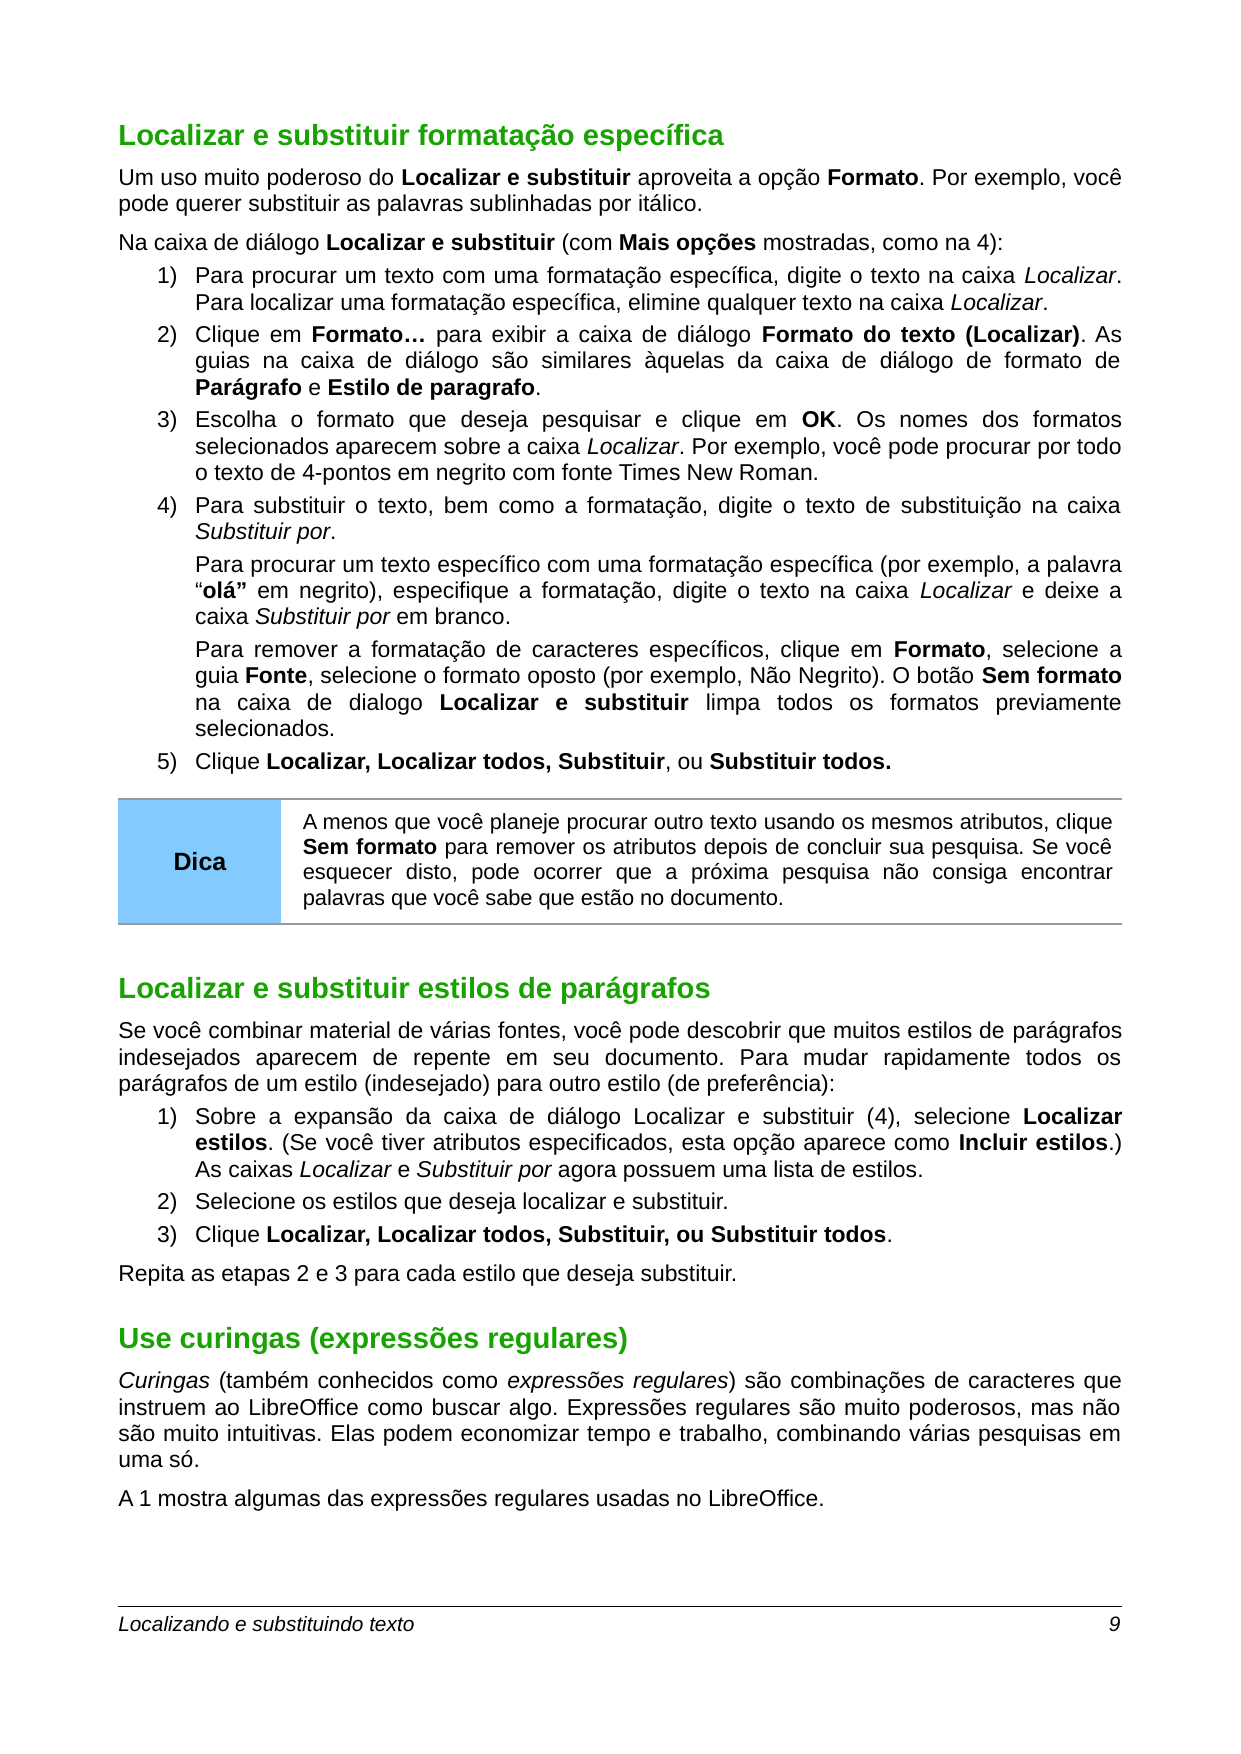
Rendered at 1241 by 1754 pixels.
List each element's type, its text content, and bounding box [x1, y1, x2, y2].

subtitle Localizar e substituir formatação específica [118, 118, 1122, 152]
list Clique em Formato… para exibir a caixa de diálogo Formato do texto (Localizar). As guias na caixa de diálogo são similares àquelas da caixa de diálogo de formato de Parágrafo e Estilo de paragrafo. [177, 321, 1122, 400]
list Sobre a expansão da caixa de diálogo Localizar e substituir (Figura 4), selecione Localizar estilos. (Se você tiver atributos especificados, esta opção aparece como Incluir estilos.) As caixas Localizar e Substituir por agora possuem uma lista de estilos. [177, 1103, 1122, 1182]
text A Tabela 1 mostra algumas das expressões regulares usadas no LibreOffice. [118, 1485, 1122, 1512]
list Clique Localizar, Localizar todos, Substituir, ou Substituir todos. [177, 1221, 1122, 1247]
list Escolha o formato que deseja pesquisar e clique em OK. Os nomes dos formatos selecionados aparecem sobre a caixa Localizar. Por exemplo, você pode procurar por todo o texto de 4-pontos em negrito com fonte Times New Roman. [177, 406, 1122, 485]
list Na caixa de diálogo Localizar e substituir (com Mais opções mostradas, como na Figura 4): [118, 229, 1122, 256]
table_header Dica [118, 800, 281, 923]
table_header A menos que você planeje procurar outro texto usando os mesmos atributos, clique Sem formato para remover os atributos depois de concluir sua pesquisa. Se você esquecer disto, pode ocorrer que a próxima pesquisa não consiga encontrar palavras que você sabe que estão no documento. [281, 800, 1122, 923]
list Para procurar um texto específico com uma formatação específica (por exemplo, a palavra “olá” em negrito), especifique a formatação, digite o texto na caixa Localizar e deixe a caixa Substituir por em branco. [195, 551, 1122, 630]
text Um uso muito poderoso do Localizar e substituir aproveita a opção Formato. Por exemplo, você pode querer substituir as palavras sublinhadas por itálico. [118, 164, 1122, 217]
subtitle Use curingas (expressões regulares) [118, 1321, 1122, 1355]
text Curingas (também conhecidos como expressões regulares) são combinações de caracteres que instruem ao LibreOffice como buscar algo. Expressões regulares são muito poderosos, mas não são muito intuitivas. Elas podem economizar tempo e trabalho, combinando várias pesquisas em uma só. [118, 1367, 1122, 1473]
list Para procurar um texto com uma formatação específica, digite o texto na caixa Localizar. Para localizar uma formatação específica, elimine qualquer texto na caixa Localizar. [177, 262, 1122, 315]
text Repita as etapas 2 e 3 para cada estilo que deseja substituir. [118, 1259, 1122, 1286]
list Se você combinar material de várias fontes, você pode descobrir que muitos estilos de parágrafos indesejados aparecem de repente em seu documento. Para mudar rapidamente todos os parágrafos de um estilo (indesejado) para outro estilo (de preferência): [118, 1017, 1122, 1096]
list Para substituir o texto, bem como a formatação, digite o texto de substituição na caixa Substituir por. [177, 492, 1122, 544]
list Clique Localizar, Localizar todos, Substituir, ou Substituir todos. [177, 748, 1122, 774]
list Para remover a formatação de caracteres específicos, clique em Formato, selecione a guia Fonte, selecione o formato oposto (por exemplo, Não Negrito). O botão Sem formato na caixa de dialogo Localizar e substituir limpa todos os formatos previamente selecionados. [195, 636, 1122, 741]
subtitle Localizar e substituir estilos de parágrafos [118, 971, 1122, 1005]
list Selecione os estilos que deseja localizar e substituir. [177, 1188, 1122, 1214]
